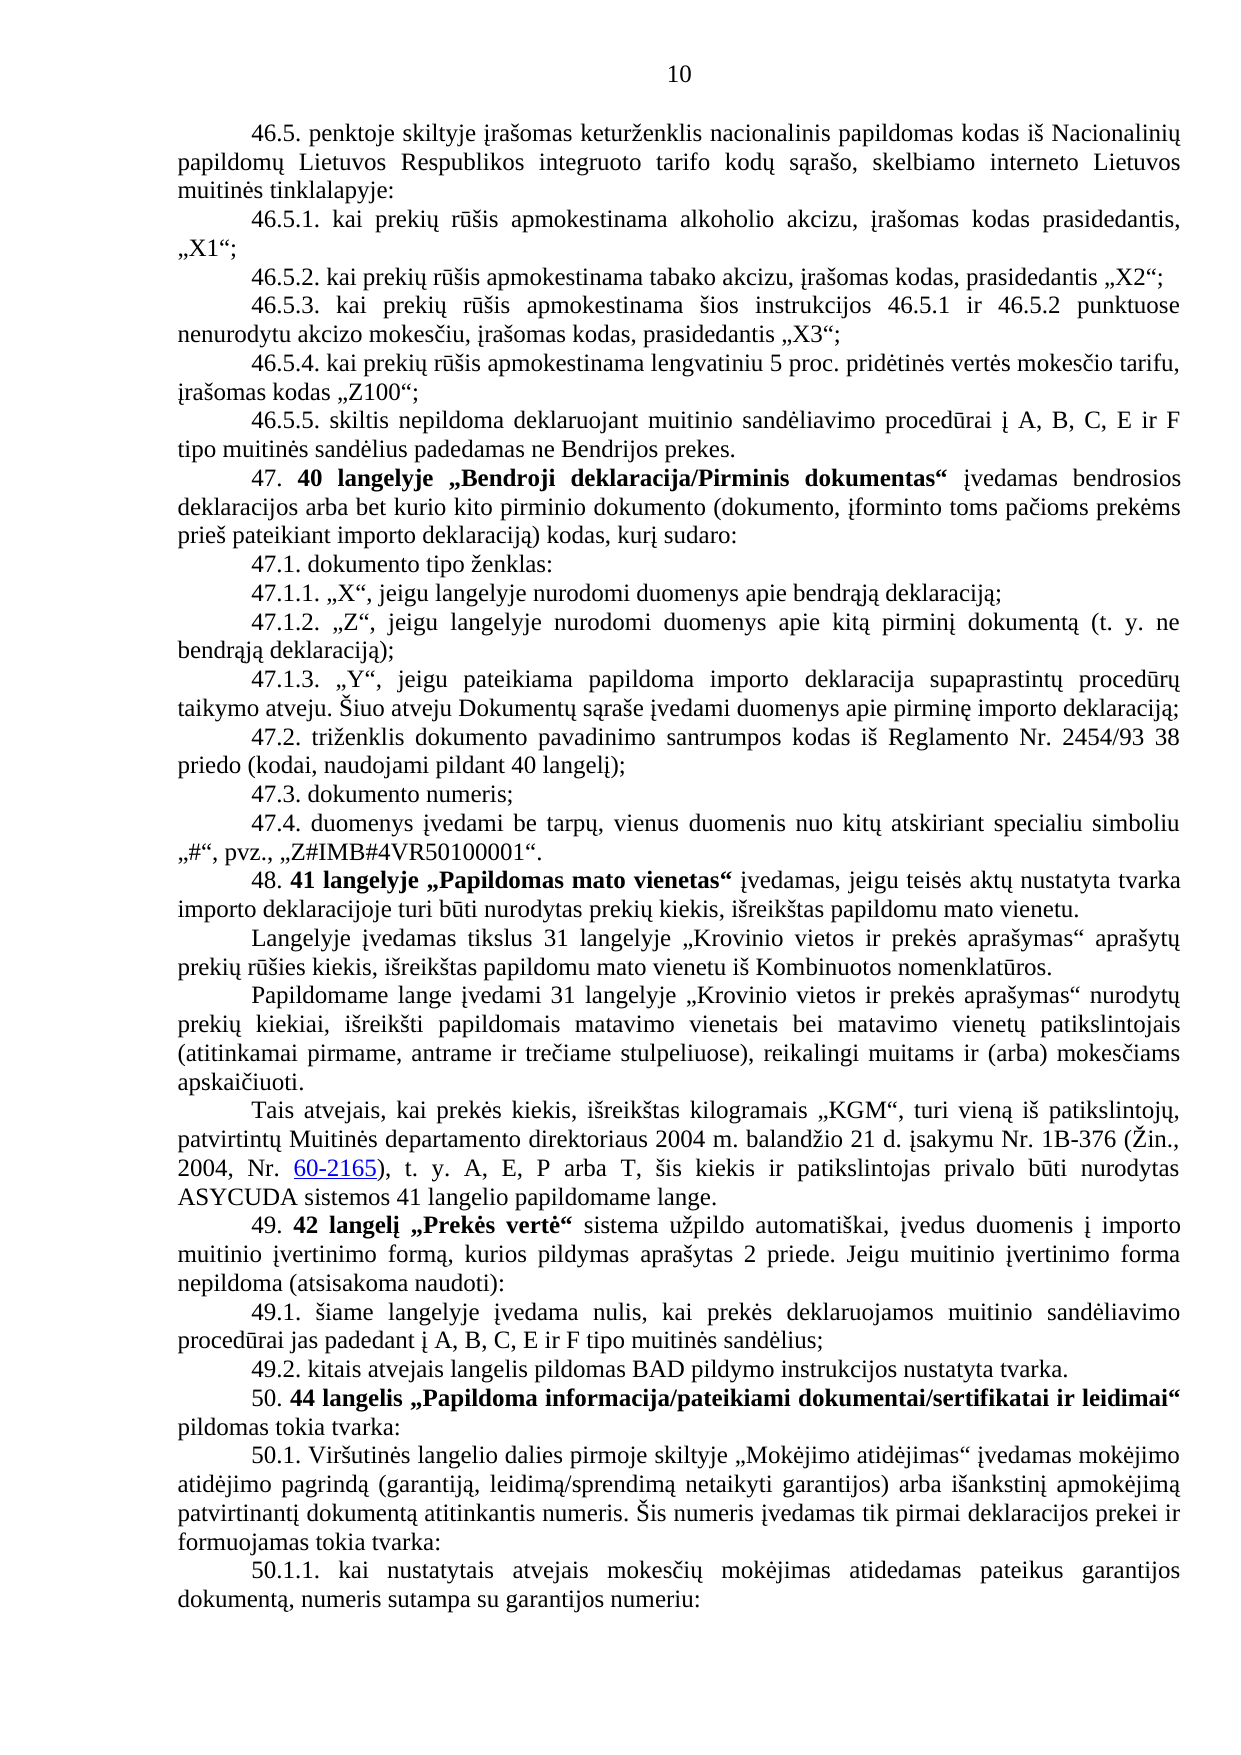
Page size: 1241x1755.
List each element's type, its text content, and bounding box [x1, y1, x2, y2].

text Papildomame lange įvedami 31 langelyje „Krovinio vietos ir prekės aprašymas“ nurodytų prekių kiekiai, išreikšti papildomais matavimo vienetais bei matavimo vienetų patikslintojais (atitinkamai pirmame, antrame ir trečiame stulpeliuose), reikalingi muitams ir (arba) mokesčiams apskaičiuoti. [177, 981, 1181, 1096]
text 47.2. triženklis dokumento pavadinimo santrumpos kodas iš Reglamento Nr. 2454/93 38 priedo (kodai, naudojami pildant 40 langelį); [177, 722, 1181, 779]
text 46.5.5. skiltis nepildoma deklaruojant muitinio sandėliavimo procedūrai į A, B, C, E ir F tipo muitinės sandėlius padedamas ne Bendrijos prekes. [177, 406, 1181, 463]
text 47.1.3. „Y“, jeigu pateikiama papildoma importo deklaracija supaprastintų procedūrų taikymo atveju. Šiuo atveju Dokumentų sąraše įvedami duomenys apie pirminę importo deklaraciją; [177, 664, 1181, 722]
text 46.5.4. kai prekių rūšis apmokestinama lengvatiniu 5 proc. pridėtinės vertės mokesčio tarifu, įrašomas kodas „Z100“; [177, 348, 1181, 406]
text 47.1. dokumento tipo ženklas: [177, 549, 1181, 578]
text 46.5.3. kai prekių rūšis apmokestinama šios instrukcijos 46.5.1 ir 46.5.2 punktuose nenurodytu akcizo mokesčiu, įrašomas kodas, prasidedantis „X3“; [177, 291, 1181, 348]
text 46.5. penktoje skiltyje įrašomas keturženklis nacionalinis papildomas kodas iš Nacionalinių papildomų Lietuvos Respublikos integruoto tarifo kodų sąrašo, skelbiamo interneto Lietuvos muitinės tinklalapyje: [177, 118, 1181, 204]
text 47.1.1. „X“, jeigu langelyje nurodomi duomenys apie bendrąją deklaraciją; [177, 578, 1181, 607]
text 48. 41 langelyje „Papildomas mato vienetas“ įvedamas, jeigu teisės aktų nustatyta tvarka importo deklaracijoje turi būti nurodytas prekių kiekis, išreikštas papildomu mato vienetu. [177, 866, 1181, 923]
text Langelyje įvedamas tikslus 31 langelyje „Krovinio vietos ir prekės aprašymas“ aprašytų prekių rūšies kiekis, išreikštas papildomu mato vienetu iš Kombinuotos nomenklatūros. [177, 923, 1181, 981]
text 47.1.2. „Z“, jeigu langelyje nurodomi duomenys apie kitą pirminį dokumentą (t. y. ne bendrąją deklaraciją); [177, 607, 1181, 664]
text 49.1. šiame langelyje įvedama nulis, kai prekės deklaruojamos muitinio sandėliavimo procedūrai jas padedant į A, B, C, E ir F tipo muitinės sandėlius; [177, 1297, 1181, 1354]
text 47. 40 langelyje „Bendroji deklaracija/Pirminis dokumentas“ įvedamas bendrosios deklaracijos arba bet kurio kito pirminio dokumento (dokumento, įforminto toms pačioms prekėms prieš pateikiant importo deklaraciją) kodas, kurį sudaro: [177, 463, 1181, 549]
text 46.5.1. kai prekių rūšis apmokestinama alkoholio akcizu, įrašomas kodas prasidedantis, „X1“; [177, 204, 1181, 262]
text 47.4. duomenys įvedami be tarpų, vienus duomenis nuo kitų atskiriant specialiu simboliu „#“, pvz., „Z#IMB#4VR50100001“. [177, 808, 1181, 866]
text 46.5.2. kai prekių rūšis apmokestinama tabako akcizu, įrašomas kodas, prasidedantis „X2“; [177, 262, 1181, 291]
text 49.2. kitais atvejais langelis pildomas BAD pildymo instrukcijos nustatyta tvarka. [177, 1354, 1181, 1383]
text 49. 42 langelį „Prekės vertė“ sistema užpildo automatiškai, įvedus duomenis į importo muitinio įvertinimo formą, kurios pildymas aprašytas 2 priede. Jeigu muitinio įvertinimo forma nepildoma (atsisakoma naudoti): [177, 1211, 1181, 1297]
text 50.1.1. kai nustatytais atvejais mokesčių mokėjimas atidedamas pateikus garantijos dokumentą, numeris sutampa su garantijos numeriu: [177, 1556, 1181, 1613]
text 50. 44 langelis „Papildoma informacija/pateikiami dokumentai/sertifikatai ir leidimai“ pildomas tokia tvarka: [177, 1383, 1181, 1441]
text 50.1. Viršutinės langelio dalies pirmoje skiltyje „Mokėjimo atidėjimas“ įvedamas mokėjimo atidėjimo pagrindą (garantiją, leidimą/sprendimą netaikyti garantijos) arba išankstinį apmokėjimą patvirtinantį dokumentą atitinkantis numeris. Šis numeris įvedamas tik pirmai deklaracijos prekei ir formuojamas tokia tvarka: [177, 1441, 1181, 1556]
text Tais atvejais, kai prekės kiekis, išreikštas kilogramais „KGM“, turi vieną iš patikslintojų, patvirtintų Muitinės departamento direktoriaus 2004 m. balandžio 21 d. įsakymu Nr. 1B-376 (Žin., 2004, Nr. 60-2165), t. y. A, E, P arba T, šis kiekis ir patikslintojas privalo būti nurodytas ASYCUDA sistemos 41 langelio papildomame lange. [177, 1096, 1181, 1211]
text 47.3. dokumento numeris; [177, 779, 1181, 808]
